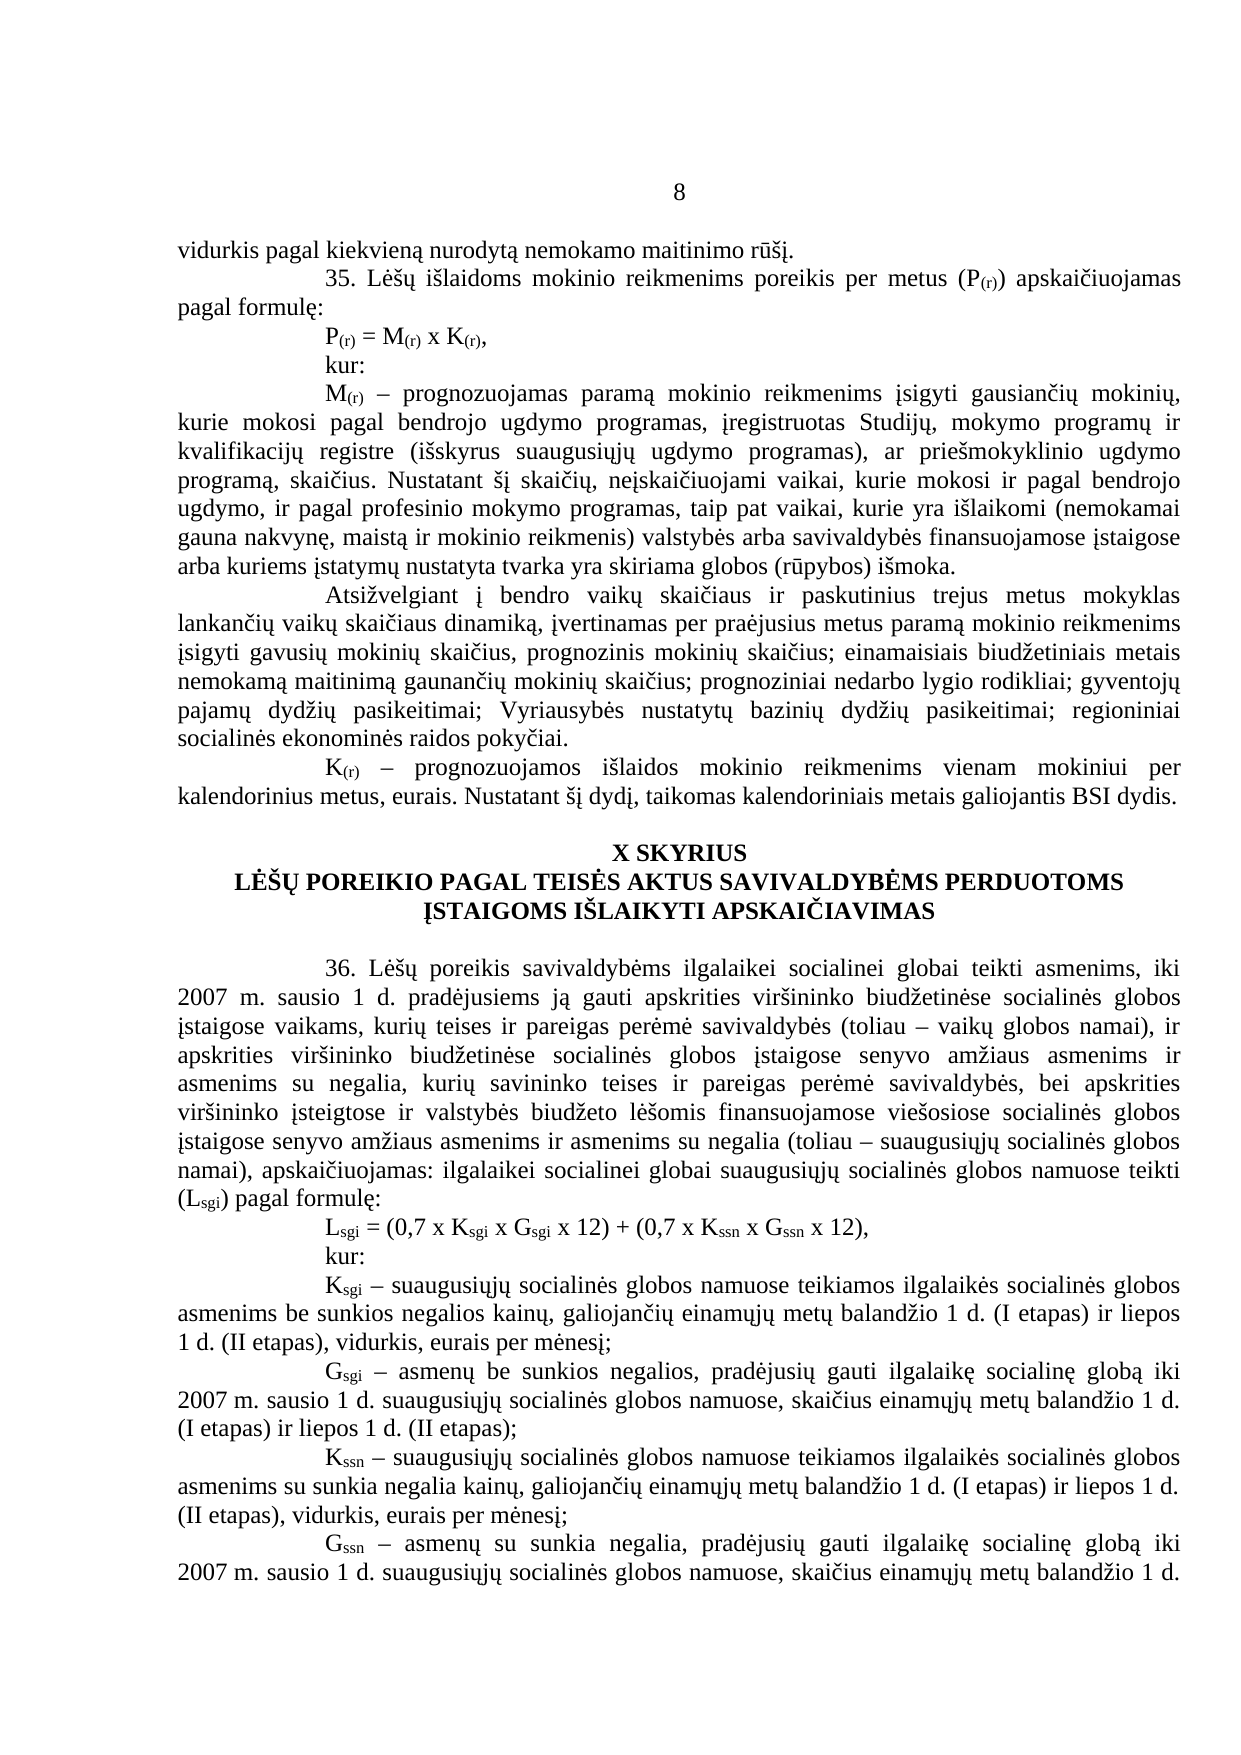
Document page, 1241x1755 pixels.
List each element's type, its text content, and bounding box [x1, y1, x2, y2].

text X SKYRIUS [177, 838, 1181, 867]
text 35. Lėšų išlaidoms mokinio reikmenims poreikis per metus (P(r)) apskaičiuojamas pagal formulę: [177, 263, 1181, 321]
text LĖŠŲ POREIKIO PAGAL TEISĖS AKTUS SAVIVALDYBĖMS PERDUOTOMS ĮSTAIGOMS IŠLAIKYTI APSKAIČIAVIMAS [177, 867, 1181, 925]
text kur: [177, 350, 1181, 378]
text Ksgi – suaugusiųjų socialinės globos namuose teikiamos ilgalaikės socialinės globos asmenims be sunkios negalios kainų, galiojančių einamųjų metų balandžio 1 d. (I etapas) ir liepos 1 d. (II etapas), vidurkis, eurais per mėnesį; [177, 1270, 1181, 1356]
text Kssn – suaugusiųjų socialinės globos namuose teikiamos ilgalaikės socialinės globos asmenims su sunkia negalia kainų, galiojančių einamųjų metų balandžio 1 d. (I etapas) ir liepos 1 d. (II etapas), vidurkis, eurais per mėnesį; [177, 1442, 1181, 1528]
text Atsižvelgiant į bendro vaikų skaičiaus ir paskutinius trejus metus mokyklas lankančių vaikų skaičiaus dinamiką, įvertinamas per praėjusius metus paramą mokinio reikmenims įsigyti gavusių mokinių skaičius, prognozinis mokinių skaičius; einamaisiais biudžetiniais metais nemokamą maitinimą gaunančių mokinių skaičius; prognoziniai nedarbo lygio rodikliai; gyventojų pajamų dydžių pasikeitimai; Vyriausybės nustatytų bazinių dydžių pasikeitimai; regioniniai socialinės ekonominės raidos pokyčiai. [177, 580, 1181, 752]
text Lsgi = (0,7 x Ksgi x Gsgi x 12) + (0,7 x Kssn x Gssn x 12), [177, 1212, 1181, 1241]
text M(r) – prognozuojamas paramą mokinio reikmenims įsigyti gausiančių mokinių, kurie mokosi pagal bendrojo ugdymo programas, įregistruotas Studijų, mokymo programų ir kvalifikacijų registre (išskyrus suaugusiųjų ugdymo programas), ar priešmokyklinio ugdymo programą, skaičius. Nustatant šį skaičių, neįskaičiuojami vaikai, kurie mokosi ir pagal bendrojo ugdymo, ir pagal profesinio mokymo programas, taip pat vaikai, kurie yra išlaikomi (nemokamai gauna nakvynę, maistą ir mokinio reikmenis) valstybės arba savivaldybės finansuojamose įstaigose arba kuriems įstatymų nustatyta tvarka yra skiriama globos (rūpybos) išmoka. [177, 378, 1181, 580]
text kur: [177, 1241, 1181, 1270]
text Gssn – asmenų su sunkia negalia, pradėjusių gauti ilgalaikę socialinę globą iki 2007 m. sausio 1 d. suaugusiųjų socialinės globos namuose, skaičius einamųjų metų balandžio 1 d. [177, 1528, 1181, 1586]
text Gsgi – asmenų be sunkios negalios, pradėjusių gauti ilgalaikę socialinę globą iki 2007 m. sausio 1 d. suaugusiųjų socialinės globos namuose, skaičius einamųjų metų balandžio 1 d. (I etapas) ir liepos 1 d. (II etapas); [177, 1356, 1181, 1442]
text K(r) – prognozuojamos išlaidos mokinio reikmenims vienam mokiniui per kalendorinius metus, eurais. Nustatant šį dydį, taikomas kalendoriniais metais galiojantis BSI dydis. [177, 752, 1181, 810]
text vidurkis pagal kiekvieną nurodytą nemokamo maitinimo rūšį. [177, 235, 1181, 263]
text 36. Lėšų poreikis savivaldybėms ilgalaikei socialinei globai teikti asmenims, iki 2007 m. sausio 1 d. pradėjusiems ją gauti apskrities viršininko biudžetinėse socialinės globos įstaigose vaikams, kurių teises ir pareigas perėmė savivaldybės (toliau – vaikų globos namai), ir apskrities viršininko biudžetinėse socialinės globos įstaigose senyvo amžiaus asmenims ir asmenims su negalia, kurių savininko teises ir pareigas perėmė savivaldybės, bei apskrities viršininko įsteigtose ir valstybės biudžeto lėšomis finansuojamose viešosiose socialinės globos įstaigose senyvo amžiaus asmenims ir asmenims su negalia (toliau – suaugusiųjų socialinės globos namai), apskaičiuojamas: ilgalaikei socialinei globai suaugusiųjų socialinės globos namuose teikti (Lsgi) pagal formulę: [177, 953, 1181, 1212]
text P(r) = M(r) x K(r), [177, 321, 1181, 350]
